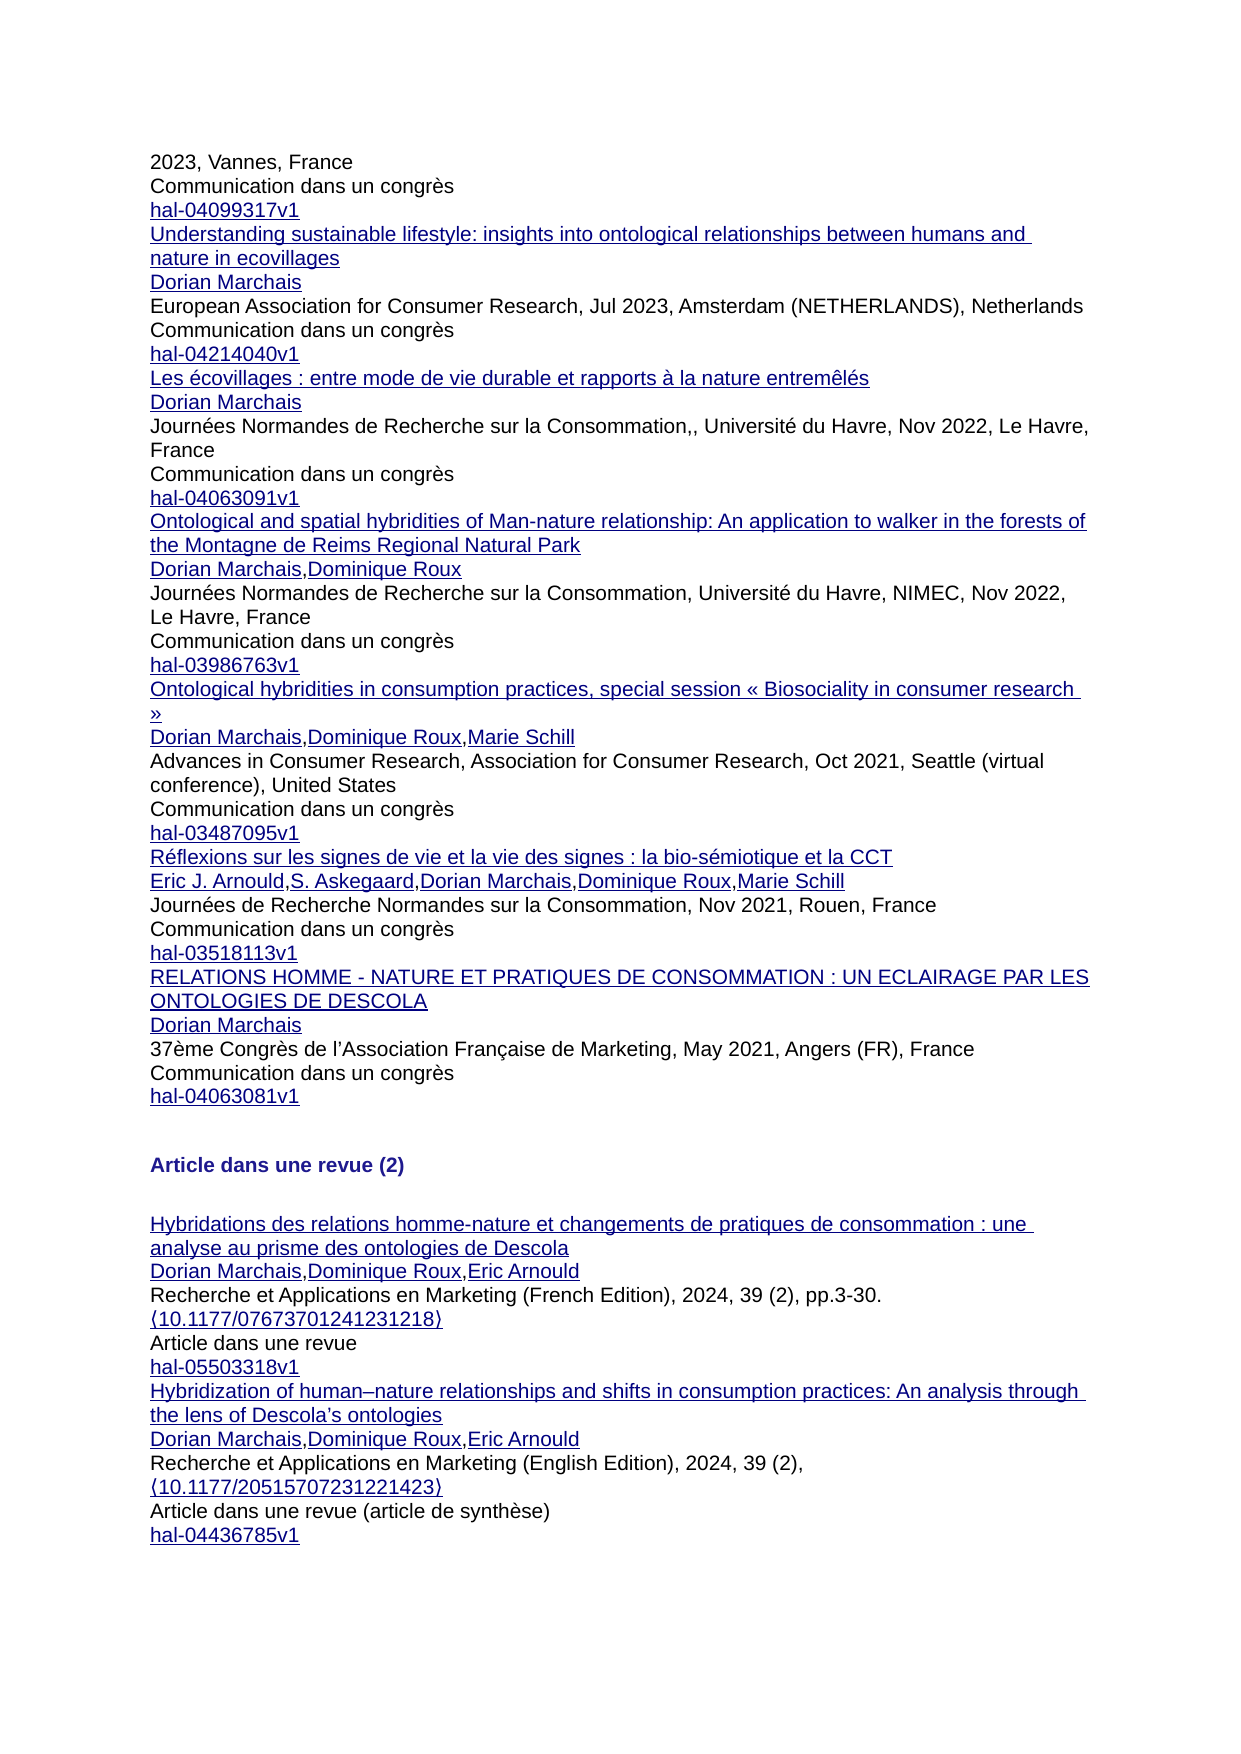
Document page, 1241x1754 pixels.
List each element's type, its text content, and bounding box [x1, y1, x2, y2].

table_cell ONTOLOGIES DE DESCOLA Dorian Marchais 37ème Congrès de l’Association Française de Marketing, May 2021, Angers (FR), France Communication dans un congrès hal-04063081v1 [150, 987, 1090, 1108]
table_cell Réflexions sur les signes de vie et la vie des signes : la bio-sémiotique et la CCT Eric J. Arnould,S. Askegaard,Dorian Marchais,Dominique Roux,Marie Schill Journées de Recherche Normandes sur la Consommation, Nov 2021, Rouen, France Communication dans un congrès hal-03518113v1 [150, 845, 1090, 964]
table_cell Les écovillages : entre mode de vie durable et rapports à la nature entremêlés Dorian Marchais Journées Normandes de Recherche sur la Consommation,, Université du Havre, Nov 2022, Le Havre, France Communication dans un congrès hal-04063091v1 [150, 366, 1090, 509]
table_cell Ontological hybridities in consumption practices, special session « Biosociality in consumer research » Dorian Marchais,Dominique Roux,Marie Schill Advances in Consumer Research, Association for Consumer Research, Oct 2021, Seattle (virtual conference), United States Communication dans un congrès hal-03487095v1 [150, 677, 1090, 845]
subtitle Article dans une revue (2) [150, 1153, 1090, 1177]
table_cell Ontological and spatial hybridities of Man-nature relationship: An application to walker in the forests of the Montagne de Reims Regional Natural Park Dorian Marchais,Dominique Roux Journées Normandes de Recherche sur la Consommation, Université du Havre, NIMEC, Nov 2022, Le Havre, France Communication dans un congrès hal-03986763v1 [150, 509, 1090, 677]
table_cell RELATIONS HOMME - NATURE ET PRATIQUES DE CONSOMMATION : UN ECLAIRAGE PAR LES [150, 965, 1090, 986]
table_header Hybridations des relations homme-nature et changements de pratiques de consommation : une analyse au prisme des ontologies de Descola Dorian Marchais,Dominique Roux,Eric Arnould Recherche et Applications en Marketing (French Edition), 2024, 39 (2), pp.3-30. ⟨10.1177/07673701241231218⟩ Article dans une revue hal-05503318v1 [150, 1211, 1090, 1379]
table_cell Hybridization of human–nature relationships and shifts in consumption practices: An analysis through the lens of Descola’s ontologies Dorian Marchais,Dominique Roux,Eric Arnould Recherche et Applications en Marketing (English Edition), 2024, 39 (2), ⟨10.1177/20515707231221423⟩ Article dans une revue (article de synthèse) hal-04436785v1 [150, 1379, 1090, 1547]
table_cell Penser la durabilité au-delà des relations d’opposition entre homme et nature : un éclairage par le mode de vie des écovillages Dorian Marchais 39ème Congrès de l’Association Française de Marketing, Association française de marketing, May 2023, Vannes, France Communication dans un congrès hal-04099317v1 [150, 150, 1090, 222]
table_cell Understanding sustainable lifestyle: insights into ontological relationships between humans and nature in ecovillages Dorian Marchais European Association for Consumer Research, Jul 2023, Amsterdam (NETHERLANDS), Netherlands Communication dans un congrès hal-04214040v1 [150, 222, 1090, 366]
